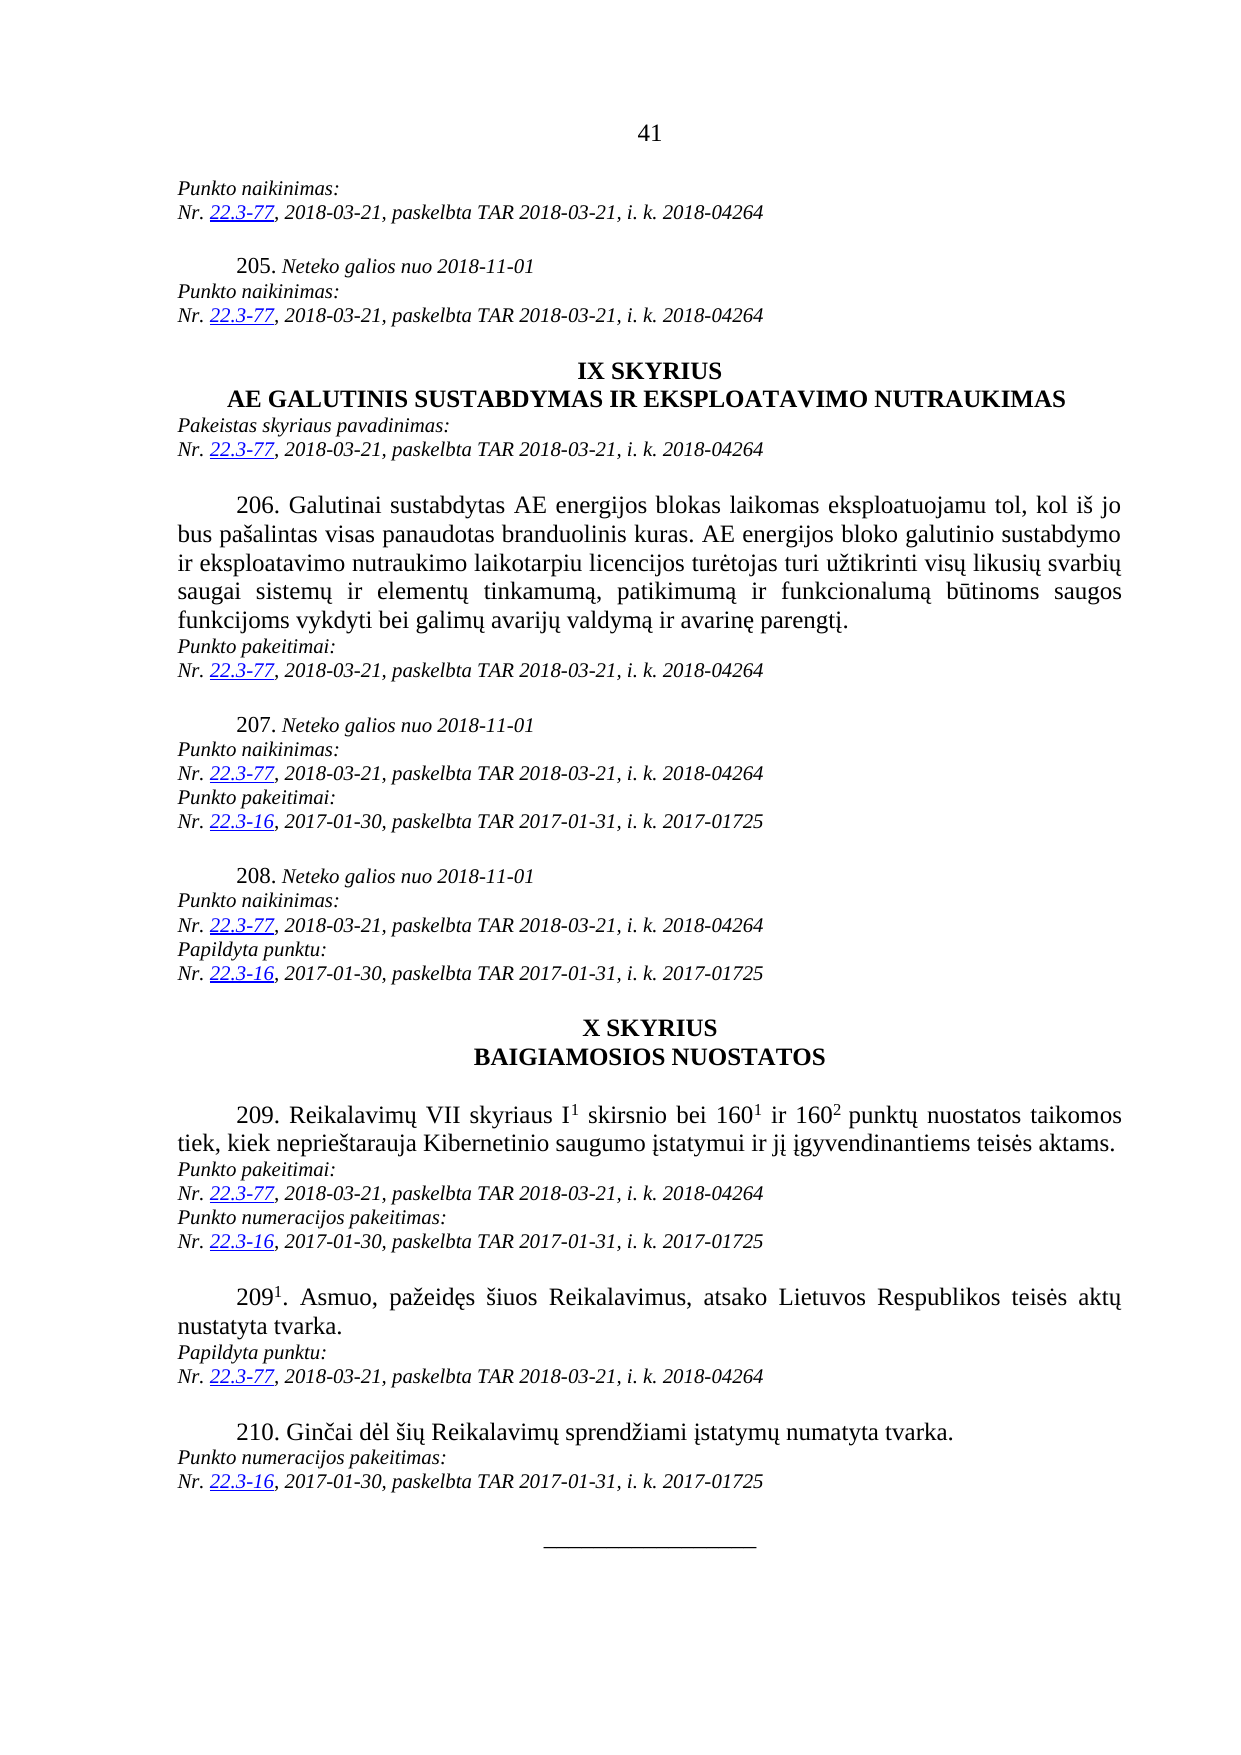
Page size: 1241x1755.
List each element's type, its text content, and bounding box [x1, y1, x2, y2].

text Nr. 22.3-77, 2018-03-21, paskelbta TAR 2018-03-21, i. k. 2018-04264 [177, 761, 1122, 785]
text Nr. 22.3-77, 2018-03-21, paskelbta TAR 2018-03-21, i. k. 2018-04264 [177, 437, 1122, 461]
text 206. Galutinai sustabdytas AE energijos blokas laikomas eksploatuojamu tol, kol iš jo bus pašalintas visas panaudotas branduolinis kuras. AE energijos bloko galutinio sustabdymo ir eksploatavimo nutraukimo laikotarpiu licencijos turėtojas turi užtikrinti visų likusių svarbių saugai sistemų ir elementų tinkamumą, patikimumą ir funkcionalumą būtinoms saugos funkcijoms vykdyti bei galimų avarijų valdymą ir avarinę parengtį. [177, 490, 1122, 634]
text X SKYRIUS [177, 1013, 1122, 1042]
text Nr. 22.3-77, 2018-03-21, paskelbta TAR 2018-03-21, i. k. 2018-04264 [177, 303, 1122, 327]
text Punkto numeracijos pakeitimas: [177, 1205, 1122, 1229]
text Punkto naikinimas: [177, 737, 1122, 761]
text 208. Neteko galios nuo 2018-11-01 [177, 862, 1122, 888]
text _________________ [177, 1522, 1122, 1551]
text Nr. 22.3-77, 2018-03-21, paskelbta TAR 2018-03-21, i. k. 2018-04264 [177, 1181, 1122, 1205]
text 207. Neteko galios nuo 2018-11-01 [177, 711, 1122, 737]
text Nr. 22.3-77, 2018-03-21, paskelbta TAR 2018-03-21, i. k. 2018-04264 [177, 912, 1122, 937]
text Punkto numeracijos pakeitimas: [177, 1445, 1122, 1469]
text Nr. 22.3-77, 2018-03-21, paskelbta TAR 2018-03-21, i. k. 2018-04264 [177, 658, 1122, 682]
text 205. Neteko galios nuo 2018-11-01 [177, 252, 1122, 279]
text Punkto naikinimas: [177, 176, 1122, 200]
text Papildyta punktu: [177, 937, 1122, 961]
text IX SKYRIUS [177, 356, 1122, 384]
text Pakeistas skyriaus pavadinimas: [177, 413, 1122, 437]
text 210. Ginčai dėl šių Reikalavimų sprendžiami įstatymų numatyta tvarka. [177, 1417, 1122, 1445]
text 2091. Asmuo, pažeidęs šiuos Reikalavimus, atsako Lietuvos Respublikos teisės aktų nustatyta tvarka. [177, 1282, 1122, 1340]
text Nr. 22.3-77, 2018-03-21, paskelbta TAR 2018-03-21, i. k. 2018-04264 [177, 1364, 1122, 1388]
text Nr. 22.3-16, 2017-01-30, paskelbta TAR 2017-01-31, i. k. 2017-01725 [177, 1469, 1122, 1493]
text Punkto pakeitimai: [177, 634, 1122, 658]
text Punkto pakeitimai: [177, 1157, 1122, 1181]
text Nr. 22.3-16, 2017-01-30, paskelbta TAR 2017-01-31, i. k. 2017-01725 [177, 809, 1122, 833]
text 209. Reikalavimų VII skyriaus I1 skirsnio bei 1601 ir 1602 punktų nuostatos taikomos tiek, kiek neprieštarauja Kibernetinio saugumo įstatymui ir jį įgyvendinantiems teisės aktams. [177, 1100, 1122, 1157]
text Nr. 22.3-77, 2018-03-21, paskelbta TAR 2018-03-21, i. k. 2018-04264 [177, 200, 1122, 224]
text Papildyta punktu: [177, 1340, 1122, 1364]
text Punkto naikinimas: [177, 279, 1122, 303]
text Punkto naikinimas: [177, 888, 1122, 912]
text Nr. 22.3-16, 2017-01-30, paskelbta TAR 2017-01-31, i. k. 2017-01725 [177, 1229, 1122, 1253]
text Punkto pakeitimai: [177, 785, 1122, 809]
text BAIGIAMOSIOS NUOSTATOS [177, 1042, 1122, 1071]
text AE GALUTINIS SUSTABDYMAS IR EKSPLOATAVIMO NUTRAUKIMAS [177, 384, 1122, 413]
text Nr. 22.3-16, 2017-01-30, paskelbta TAR 2017-01-31, i. k. 2017-01725 [177, 961, 1122, 985]
